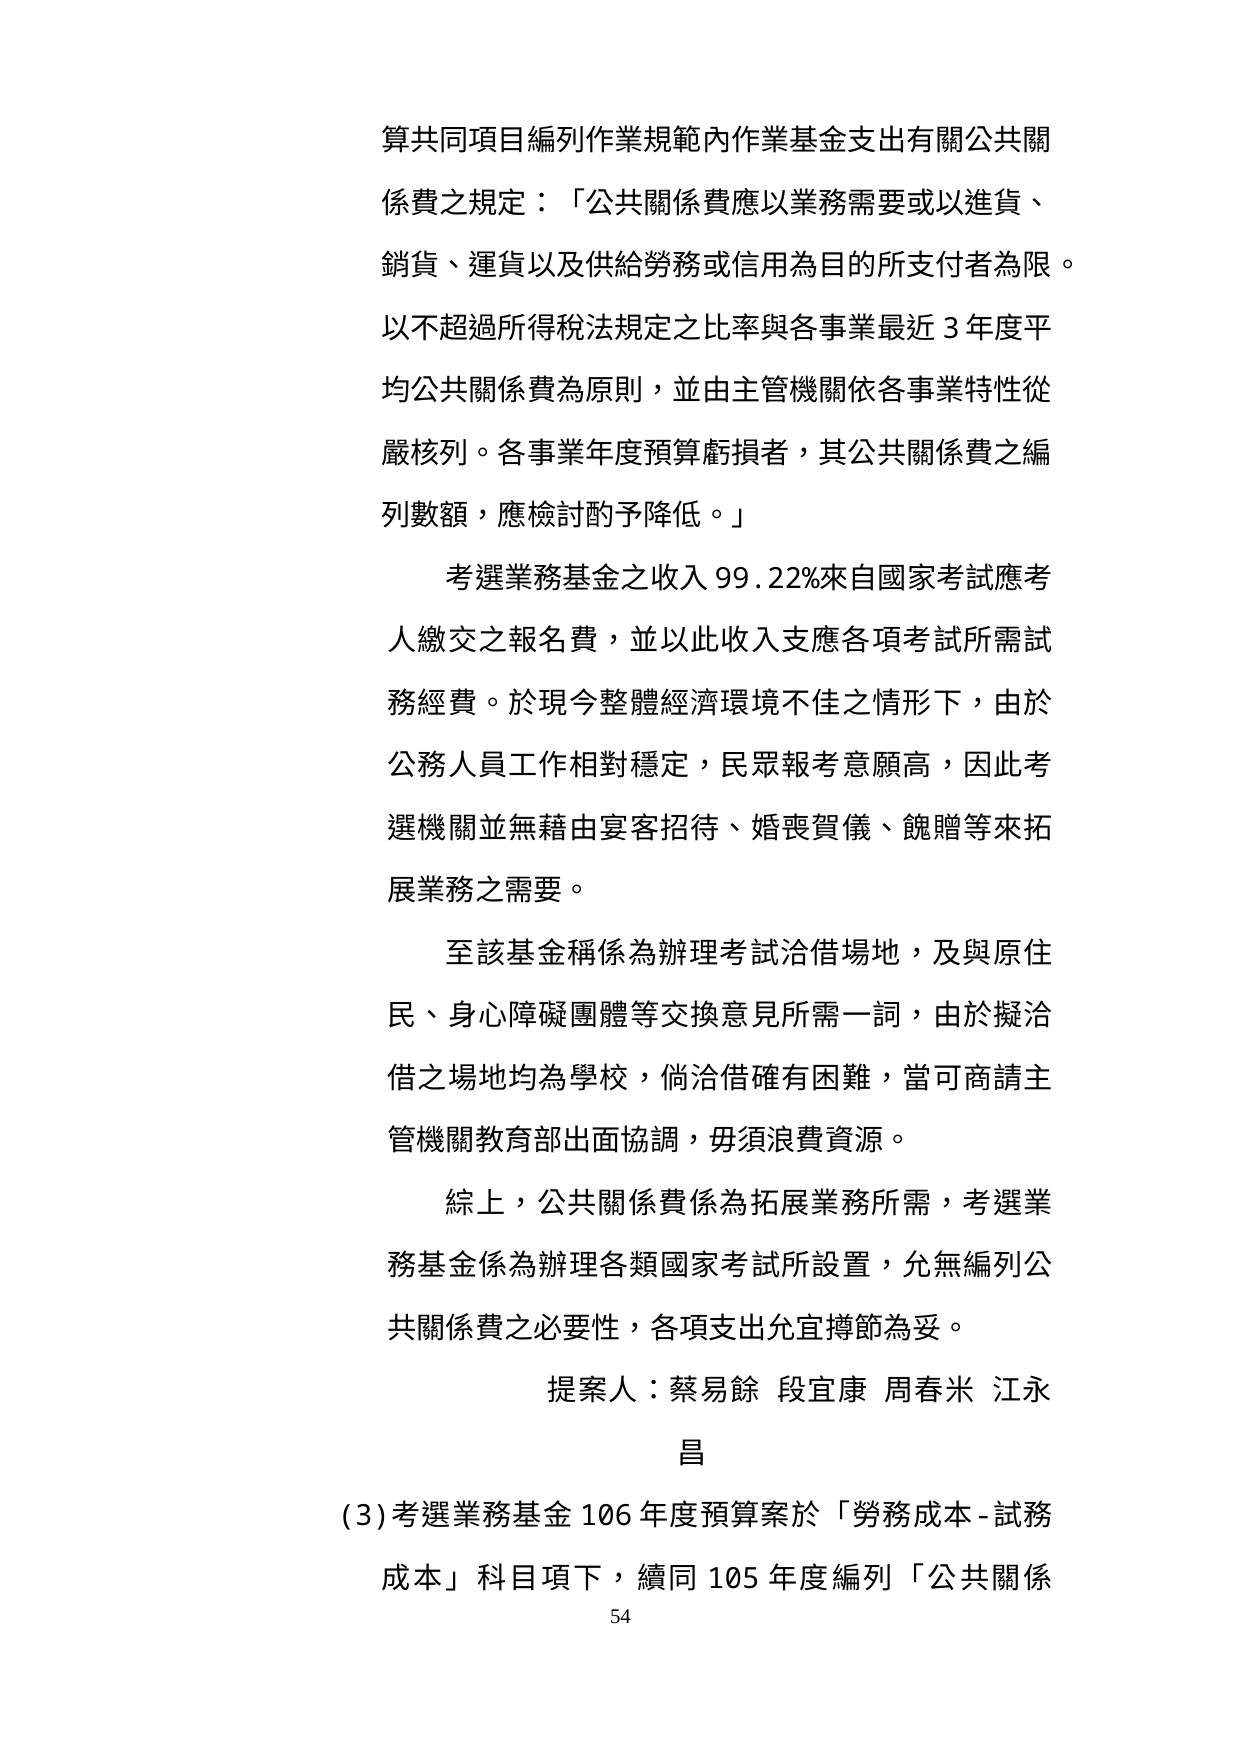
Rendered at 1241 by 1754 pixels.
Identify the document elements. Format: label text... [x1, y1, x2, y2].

text 至該基金稱係為辦理考試洽借場地，及與原住民、身心障礙團體等交換意見所需一詞，由於擬洽借之場地均為學校，倘洽借確有困難，當可商請主管機關教育部出面協調，毋須浪費資源。 [387, 909, 1053, 1159]
text 考選業務基金之收入99.22%來自國家考試應考人繳交之報名費，並以此收入支應各項考試所需試務經費。於現今整體經濟環境不佳之情形下，由於公務人員工作相對穩定，民眾報考意願高，因此考選機關並無藉由宴客招待、婚喪賀儀、餽贈等來拓展業務之需要。 [387, 534, 1053, 909]
text (2)依據行政院主計總處訂頒作業基金適用用途別科目名稱及定義說明，公共關係費係指凡宴客招待、婚喪賀儀、餽贈等費用屬之。考選基金106年度預算案於「勞務成本-試務成本」科目項下，續同105年度編列「公共關係費」30萬元，係為辦理考試需要洽借場地、特殊考試與原住民、身心障礙團體互動等所需經費。惟依106年度中央政府總預算附屬單位預算共同項目編列作業規範內作業基金支出有關公共關係費之規定：「公共關係費應以業務需要或以進貨、銷貨、運貨以及供給勞務或信用為目的所支付者為限。以不超過所得稅法規定之比率與各事業最近3年度平均公共關係費為原則，並由主管機關依各事業特性從嚴核列。各事業年度預算虧損者，其公共關係費之編列數額，應檢討酌予降低。」 [337, 96, 1053, 534]
text (3)考選業務基金106年度預算案於「勞務成本-試務成本」科目項下，續同105年度編列「公共關係 [337, 1471, 1053, 1596]
text 綜上，公共關係費係為拓展業務所需，考選業務基金係為辦理各類國家考試所設置，允無編列公共關係費之必要性，各項支出允宜撙節為妥。 [387, 1159, 1053, 1346]
text 提案人：蔡易餘 段宜康 周春米 江永昌 [547, 1346, 1053, 1471]
